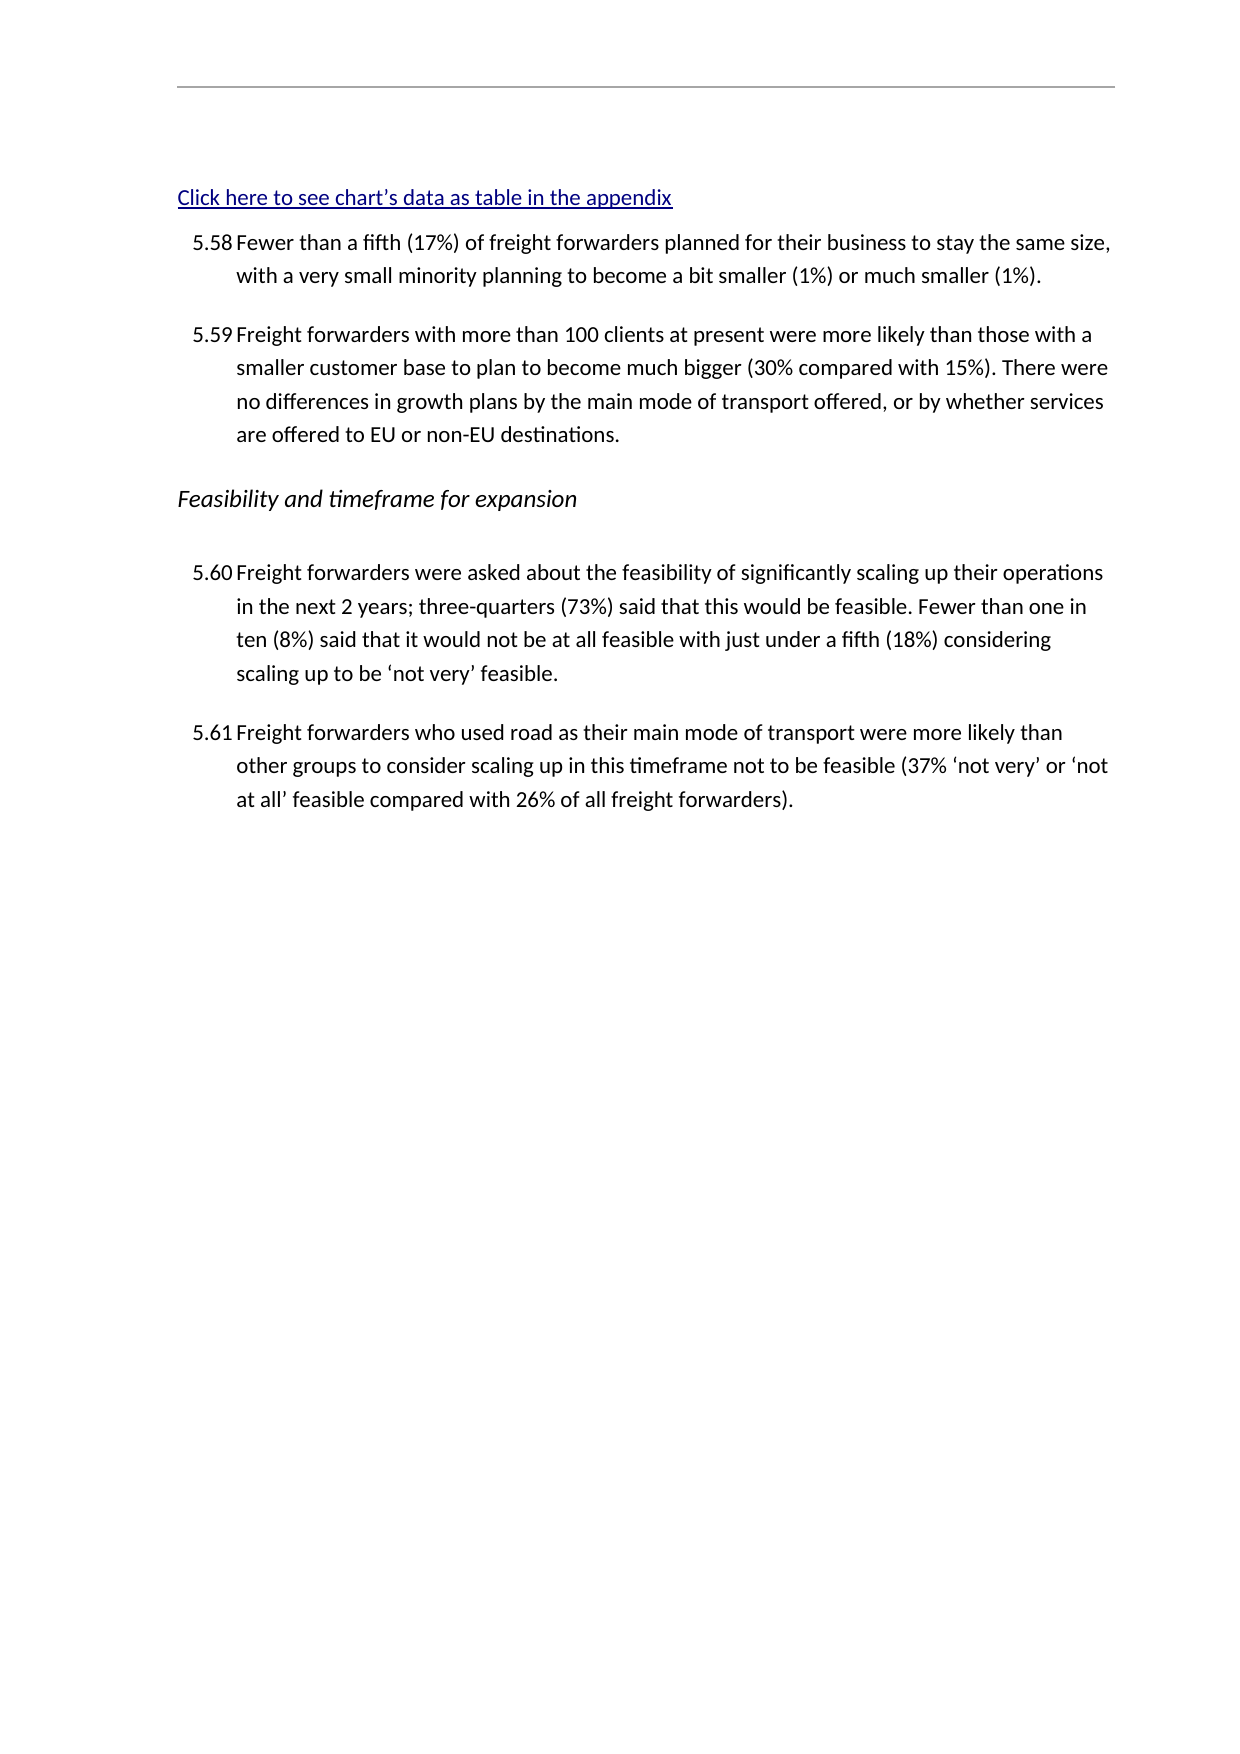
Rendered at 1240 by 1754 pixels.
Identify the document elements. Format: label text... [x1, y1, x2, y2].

subtitle Feasibility and timeframe for expansion [177, 483, 1115, 514]
list Freight forwarders with more than 100 clients at present were more likely than those with a smaller customer base to plan to become much bigger (30% compared with 15%). There were no differences in growth plans by the main mode of transport offered, or by whether services are offered to EU or non-EU destinations. [192, 320, 1115, 448]
list Freight forwarders were asked about the feasibility of significantly scaling up their operations in the next 2 years; three-quarters (73%) said that this would be feasible. Fewer than one in ten (8%) said that it would not be at all feasible with just under a fifth (18%) considering scaling up to be ‘not very’ feasible. [192, 558, 1115, 687]
list Freight forwarders who used road as their main mode of transport were more likely than other groups to consider scaling up in this timeframe not to be feasible (37% ‘not very’ or ‘not at all’ feasible compared with 26% of all freight forwarders). [192, 718, 1115, 813]
list Fewer than a fifth (17%) of freight forwarders planned for their business to stay the same size, with a very small minority planning to become a bit smaller (1%) or much smaller (1%). [192, 228, 1115, 289]
text Click here to see chart’s data as table in the appendix [177, 183, 1115, 211]
